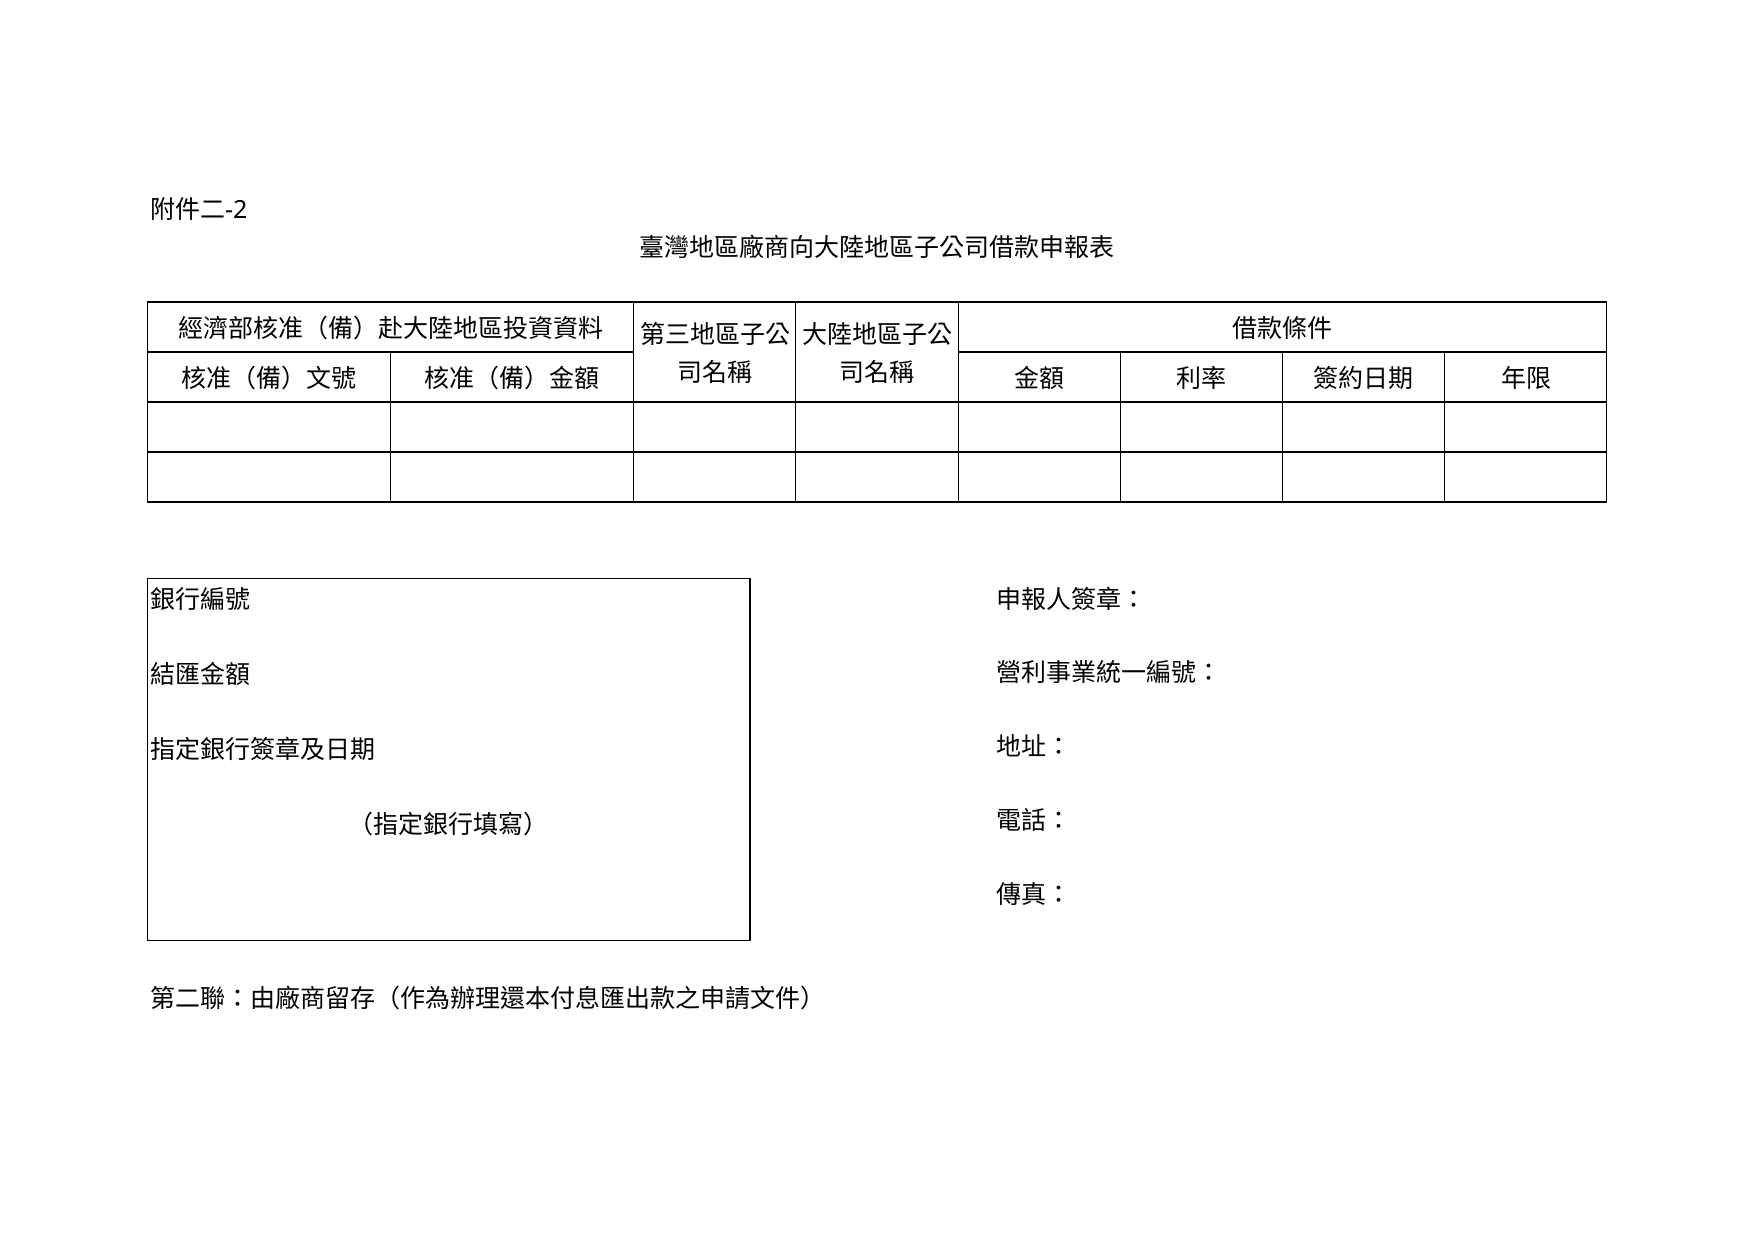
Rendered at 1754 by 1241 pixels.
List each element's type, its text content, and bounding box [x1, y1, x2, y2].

table_header 經濟部核准（備）赴大陸地區投資資料 [148, 303, 633, 351]
table_cell [796, 453, 958, 501]
table_cell 核准（備）金額 [391, 353, 633, 401]
table_cell 金額 [959, 353, 1120, 401]
table_cell [148, 403, 390, 451]
table_cell [1283, 403, 1444, 451]
table_header [751, 578, 994, 939]
table_cell [1445, 453, 1606, 501]
table_cell 利率 [1121, 353, 1282, 401]
table_cell [1121, 403, 1282, 451]
table_cell 核准（備）文號 [148, 353, 390, 401]
table_cell [634, 453, 795, 501]
text 附件二-2 [150, 189, 1604, 226]
table_header 第三地區子公司名稱 [634, 303, 795, 401]
table_cell [796, 403, 958, 451]
table_cell [391, 453, 633, 501]
table_cell 年限 [1445, 353, 1606, 401]
table_header 大陸地區子公司名稱 [796, 303, 958, 401]
table_cell [391, 403, 633, 451]
table_header 銀行編號 結匯金額 指定銀行簽章及日期 （指定銀行填寫） [148, 579, 749, 939]
table_cell [959, 403, 1120, 451]
table_cell [1283, 453, 1444, 501]
text 臺灣地區廠商向大陸地區子公司借款申報表 [150, 226, 1604, 264]
table_header 申報人簽章： 營利事業統一編號： 地址： 電話： 傳真： [994, 578, 1506, 939]
table_cell [959, 453, 1120, 501]
table_cell [148, 453, 390, 501]
table_cell 簽約日期 [1283, 353, 1444, 401]
table_cell [1445, 403, 1606, 451]
table_header 借款條件 [959, 303, 1606, 351]
text 第二聯：由廠商留存（作為辦理還本付息匯出款之申請文件） [150, 978, 1604, 1016]
table_cell [1121, 453, 1282, 501]
table_cell [634, 403, 795, 451]
